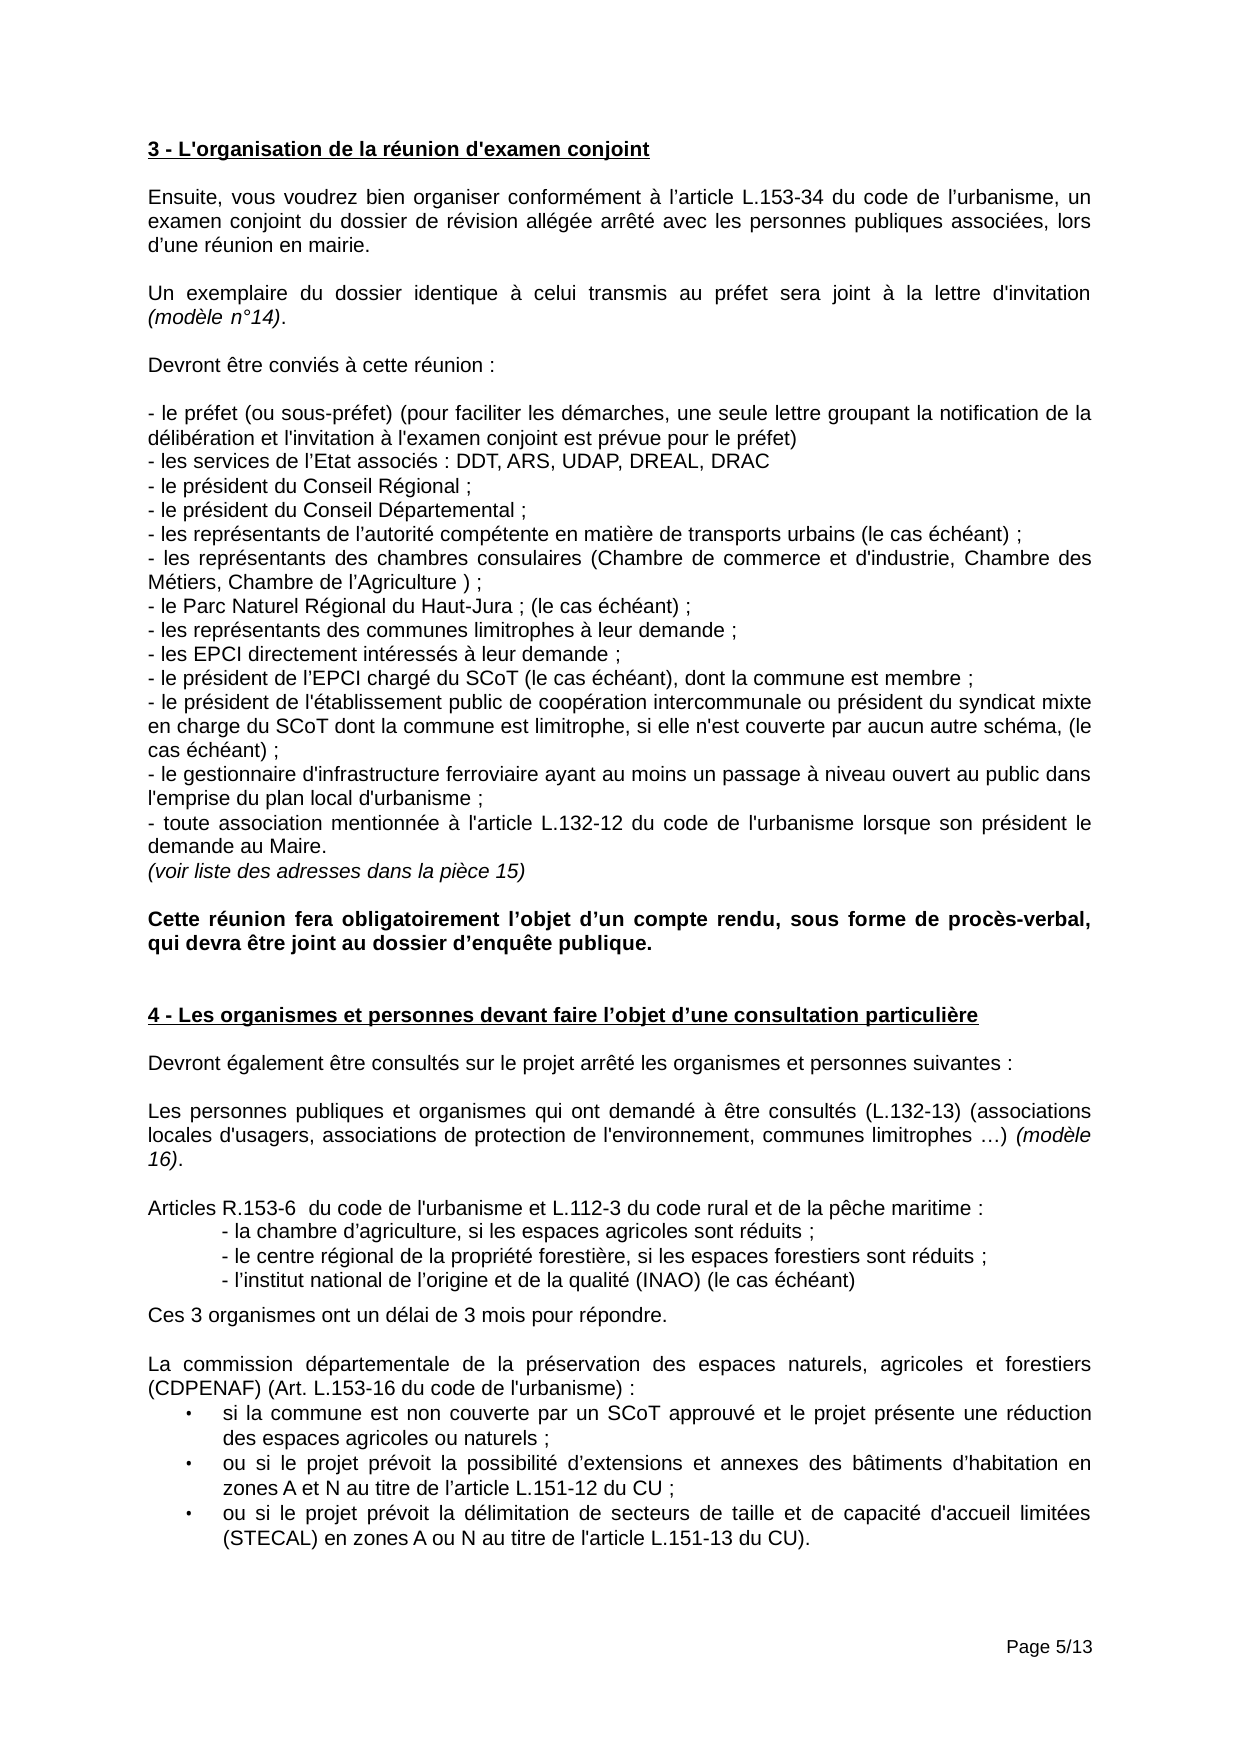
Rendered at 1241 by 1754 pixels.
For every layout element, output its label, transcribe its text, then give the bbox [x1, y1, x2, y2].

text Articles R.153-6 du code de l'urbanisme et L.112-3 du code rural et de la pêche maritime : [148, 1195, 1093, 1219]
text - le centre régional de la propriété forestière, si les espaces forestiers sont réduits ; [148, 1243, 1093, 1268]
text Les personnes publiques et organismes qui ont demandé à être consultés (L.132-13) (associations locales d'usagers, associations de protection de l'environnement, communes limitrophes …) (modèle 16). [148, 1099, 1093, 1171]
list ou si le projet prévoit la possibilité d’extensions et annexes des bâtiments d’habitation en zones A et N au titre de l’article L.151-12 du CU ; [185, 1450, 1093, 1500]
text - les représentants de l’autorité compétente en matière de transports urbains (le cas échéant) ; [148, 522, 1093, 546]
text 4 - Les organismes et personnes devant faire l’objet d’une consultation particulière [148, 1003, 1093, 1027]
text Devront être conviés à cette réunion : [148, 353, 1093, 377]
text - le président de l'établissement public de coopération intercommunale ou président du syndicat mixte en charge du SCoT dont la commune est limitrophe, si elle n'est couverte par aucun autre schéma, (le cas échéant) ; [148, 690, 1093, 762]
text - la chambre d’agriculture, si les espaces agricoles sont réduits ; [148, 1219, 1093, 1243]
text - le président de l’EPCI chargé du SCoT (le cas échéant), dont la commune est membre ; [148, 666, 1093, 690]
text - les représentants des chambres consulaires (Chambre de commerce et d'industrie, Chambre des Métiers, Chambre de l’Agriculture ) ; [148, 546, 1093, 594]
text - le préfet (ou sous-préfet) (pour faciliter les démarches, une seule lettre groupant la notification de la délibération et l'invitation à l'examen conjoint est prévue pour le préfet) [148, 401, 1093, 449]
text - toute association mentionnée à l'article L.132-12 du code de l'urbanisme lorsque son président le demande au Maire. [148, 810, 1093, 858]
text Cette réunion fera obligatoirement l’objet d’un compte rendu, sous forme de procès-verbal, qui devra être joint au dossier d’enquête publique. [148, 907, 1093, 955]
text - le Parc Naturel Régional du Haut-Jura ; (le cas échéant) ; [148, 594, 1093, 618]
text - l’institut national de l’origine et de la qualité (INAO) (le cas échéant) [148, 1268, 1093, 1292]
text (voir liste des adresses dans la pièce 15) [148, 858, 1093, 883]
list ou si le projet prévoit la délimitation de secteurs de taille et de capacité d'accueil limitées (STECAL) en zones A ou N au titre de l'article L.151-13 du CU). [185, 1500, 1093, 1550]
text - les représentants des communes limitrophes à leur demande ; [148, 618, 1093, 642]
text Un exemplaire du dossier identique à celui transmis au préfet sera joint à la lettre d'invitation (modèle n°14). [148, 281, 1093, 329]
text - le gestionnaire d'infrastructure ferroviaire ayant au moins un passage à niveau ouvert au public dans l'emprise du plan local d'urbanisme ; [148, 762, 1093, 810]
text - le président du Conseil Régional ; [148, 473, 1093, 498]
text - les services de l’Etat associés : DDT, ARS, UDAP, DREAL, DRAC [148, 449, 1093, 473]
text - les EPCI directement intéressés à leur demande ; [148, 642, 1093, 666]
text Ces 3 organismes ont un délai de 3 mois pour répondre. [148, 1303, 1093, 1327]
text - le président du Conseil Départemental ; [148, 498, 1093, 522]
list si la commune est non couverte par un SCoT approuvé et le projet présente une réduction des espaces agricoles ou naturels ; [185, 1400, 1093, 1450]
text 3 - L'organisation de la réunion d'examen conjoint [148, 137, 1093, 161]
text La commission départementale de la préservation des espaces naturels, agricoles et forestiers (CDPENAF) (Art. L.153-16 du code de l'urbanisme) : [148, 1352, 1093, 1400]
text Ensuite, vous voudrez bien organiser conformément à l’article L.153-34 du code de l’urbanisme, un examen conjoint du dossier de révision allégée arrêté avec les personnes publiques associées, lors d’une réunion en mairie. [148, 185, 1093, 257]
text Devront également être consultés sur le projet arrêté les organismes et personnes suivantes : [148, 1051, 1093, 1075]
